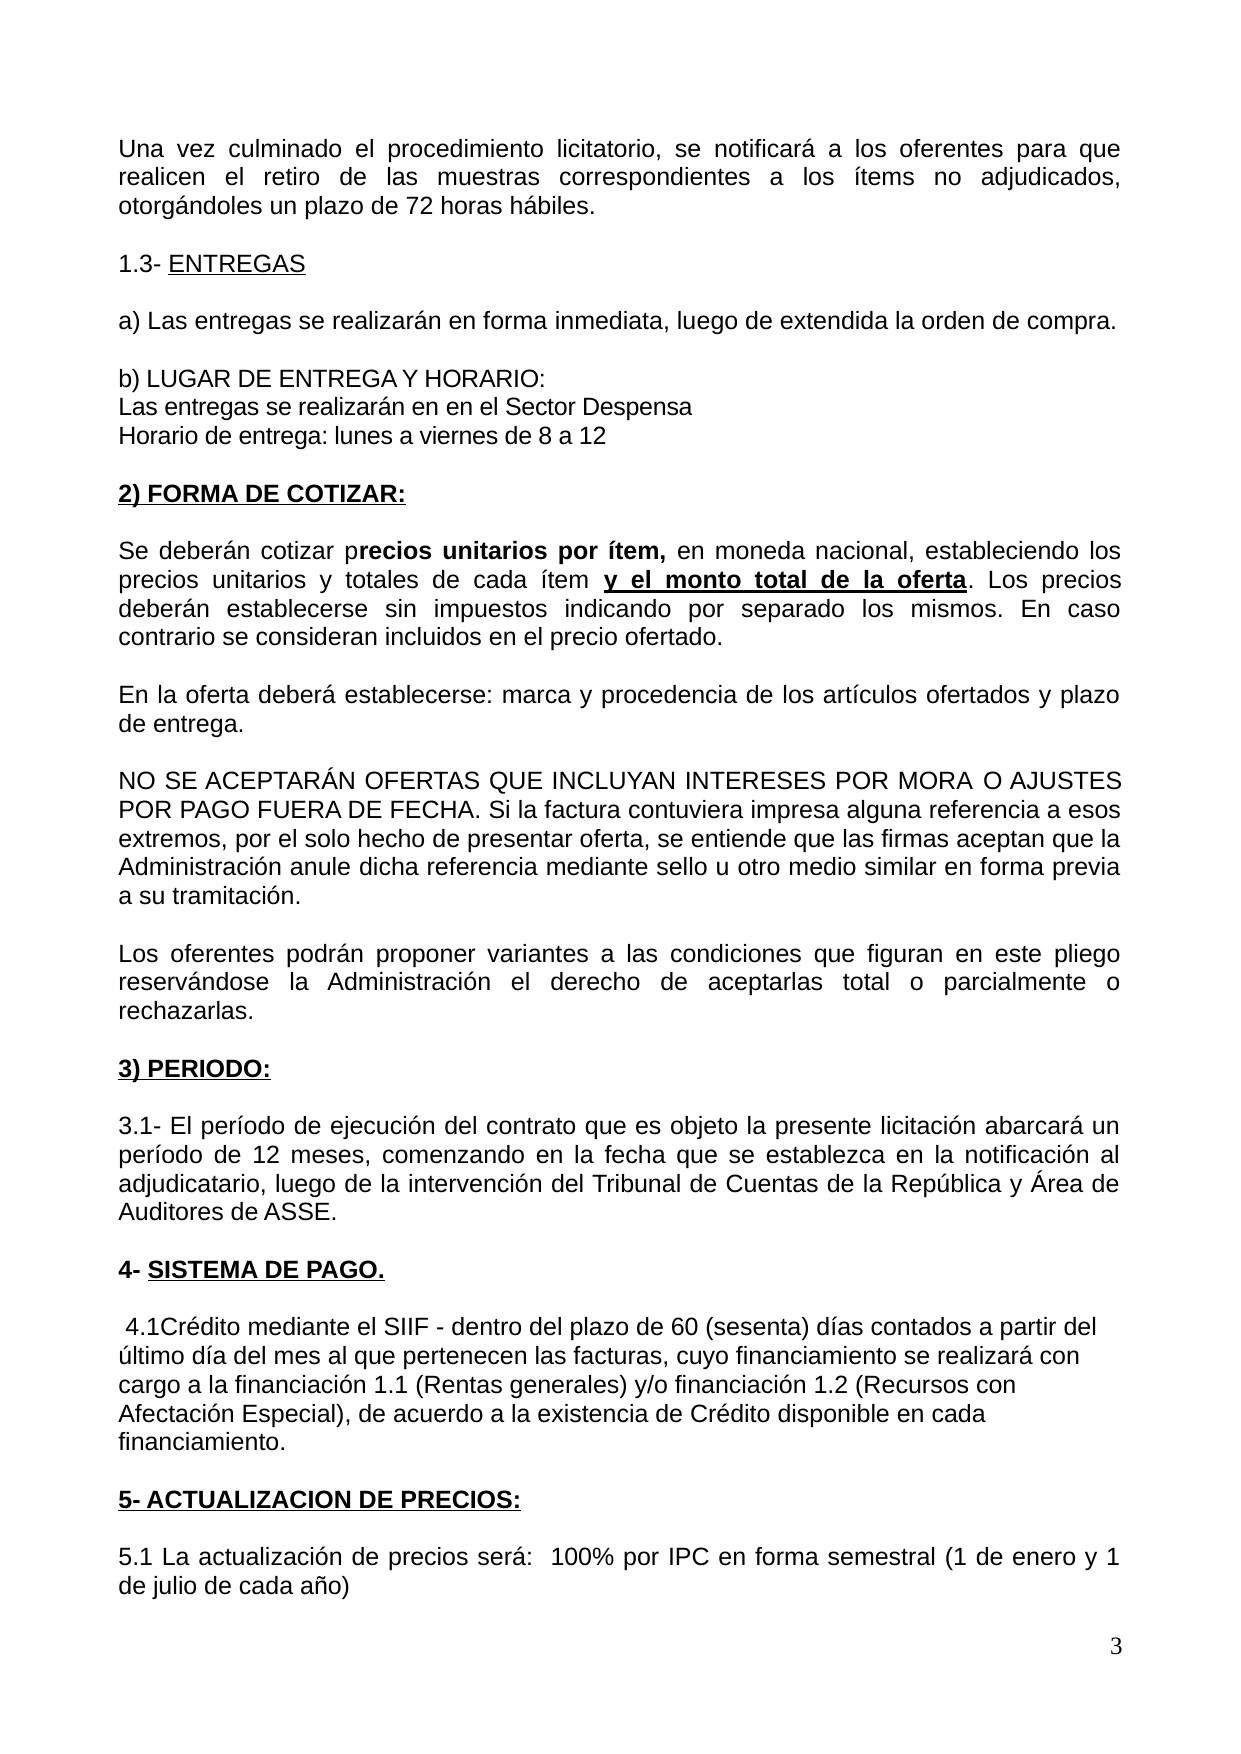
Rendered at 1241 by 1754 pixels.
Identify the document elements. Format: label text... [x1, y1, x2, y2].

text 3) PERIODO: [118, 1053, 1122, 1082]
text Las entregas se realizarán en en el Sector Despensa [118, 392, 1122, 421]
text 4.1Crédito mediante el SIIF - dentro del plazo de 60 (sesenta) días contados a partir del último día del mes al que pertenecen las facturas, cuyo financiamiento se realizará con cargo a la financiación 1.1 (Rentas generales) y/o financiación 1.2 (Recursos con Afectación Especial), de acuerdo a la existencia de Crédito disponible en cada financiamiento. [118, 1312, 1122, 1456]
text En la oferta deberá establecerse: marca y procedencia de los artículos ofertados y plazo de entrega. [118, 680, 1122, 737]
text Los oferentes podrán proponer variantes a las condiciones que figuran en este pliego reservándose la Administración el derecho de aceptarlas total o parcialmente o rechazarlas. [118, 938, 1122, 1025]
text 3.1- El período de ejecución del contrato que es objeto la presente licitación abarcará un período de 12 meses, comenzando en la fecha que se establezca en la notificación al adjudicatario, luego de la intervención del Tribunal de Cuentas de la República y Área de Auditores de ASSE. [118, 1111, 1122, 1226]
text a) Las entregas se realizarán en forma inmediata, luego de extendida la orden de compra. [118, 306, 1122, 335]
text 5.1 La actualización de precios será: 100% por IPC en forma semestral (1 de enero y 1 de julio de cada año) [118, 1542, 1122, 1600]
text 1.3- ENTREGAS [118, 248, 1122, 277]
text Horario de entrega: lunes a viernes de 8 a 12 [118, 421, 1122, 450]
text 5- ACTUALIZACION DE PRECIOS: [118, 1485, 1122, 1513]
text Una vez culminado el procedimiento licitatorio, se notificará a los oferentes para que realicen el retiro de las muestras correspondientes a los ítems no adjudicados, otorgándoles un plazo de 72 horas hábiles. [118, 133, 1122, 220]
text NO SE ACEPTARÁN OFERTAS QUE INCLUYAN INTERESES POR MORA O AJUSTES POR PAGO FUERA DE FECHA. Si la factura contuviera impresa alguna referencia a esos extremos, por el solo hecho de presentar oferta, se entiende que las firmas aceptan que la Administración anule dicha referencia mediante sello u otro medio similar en forma previa a su tramitación. [118, 766, 1122, 910]
text b) LUGAR DE ENTREGA Y HORARIO: [118, 363, 1122, 392]
text 2) Forma de Cotizar: [118, 478, 1122, 507]
text Se deberán cotizar precios unitarios por ítem, en moneda nacional, estableciendo los precios unitarios y totales de cada ítem y el monto total de la oferta. Los precios deberán establecerse sin impuestos indicando por separado los mismos. En caso contrario se consideran incluidos en el precio ofertado. [118, 536, 1122, 651]
text 4- SISTEMA DE PAGO. [118, 1255, 1122, 1283]
